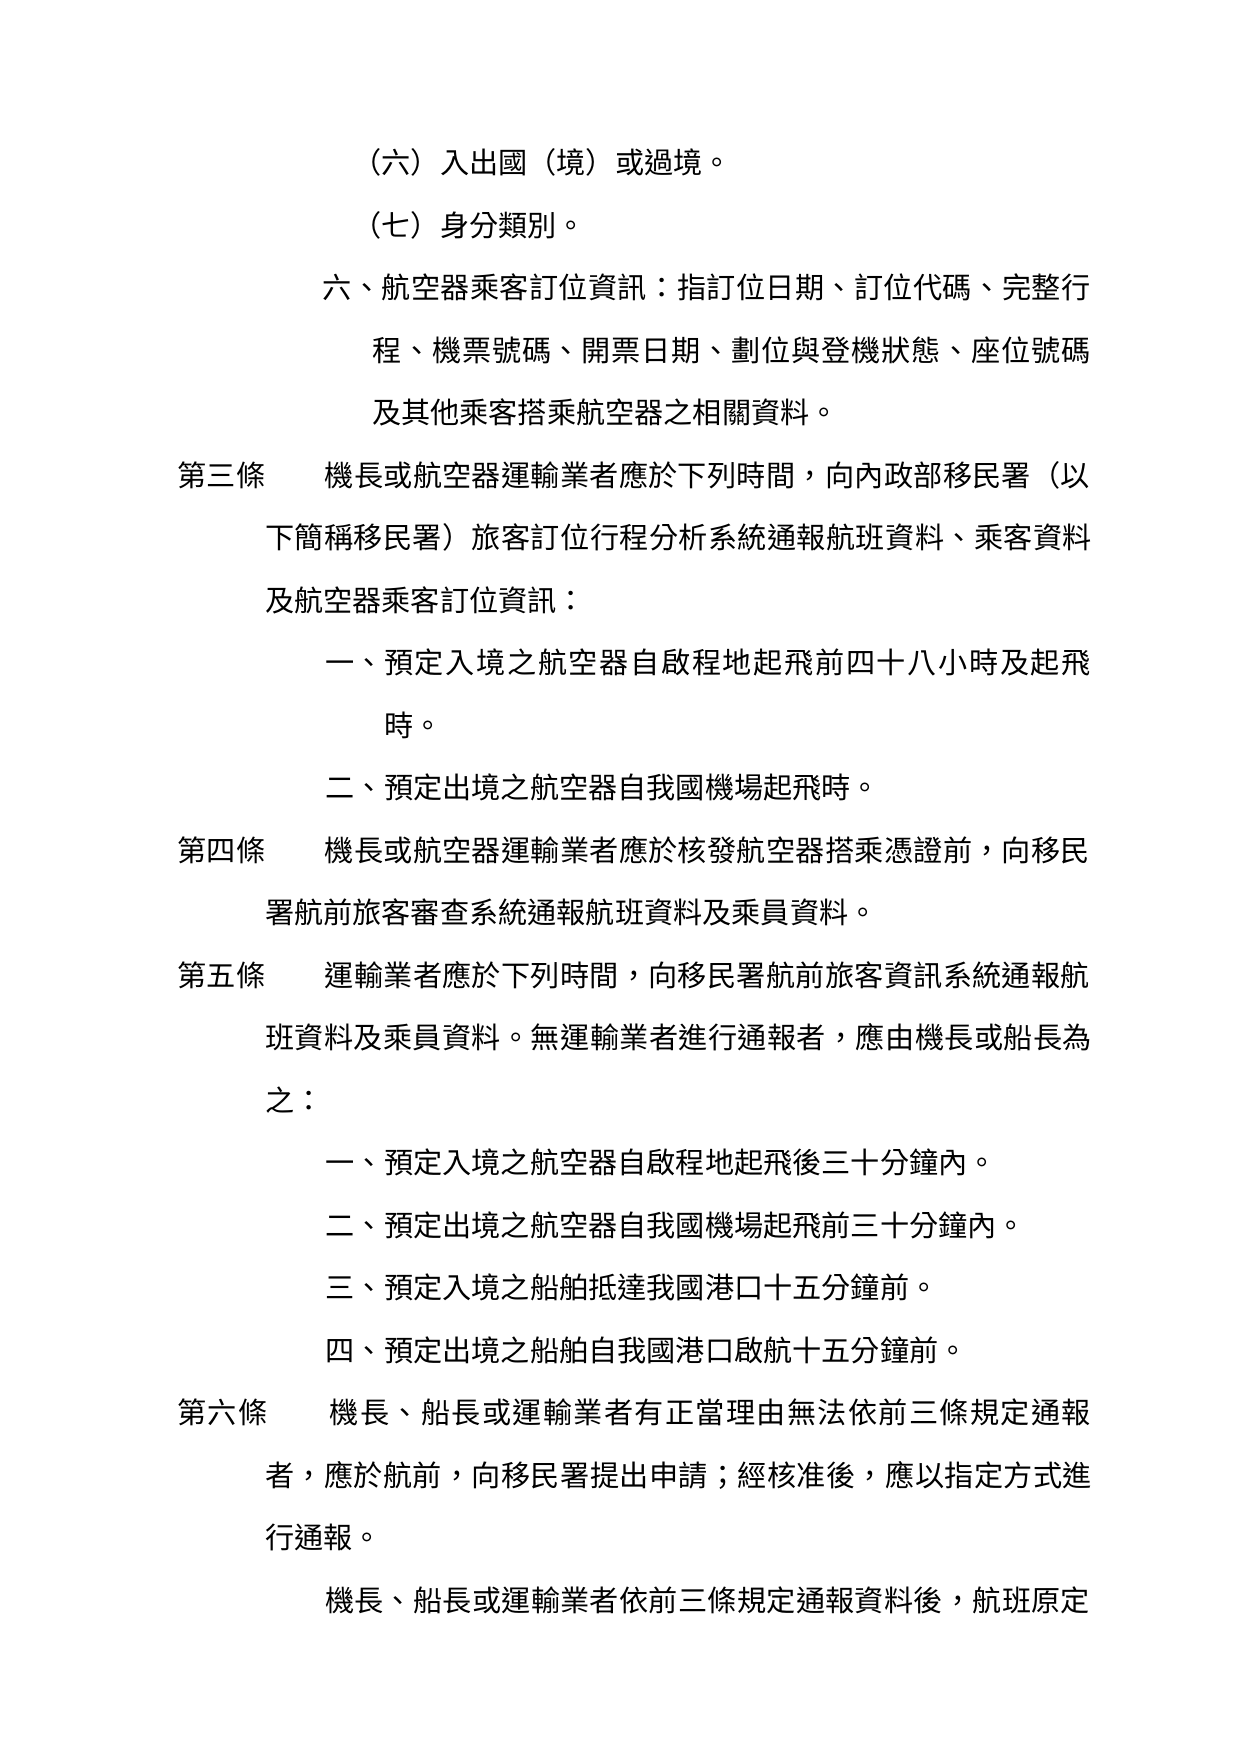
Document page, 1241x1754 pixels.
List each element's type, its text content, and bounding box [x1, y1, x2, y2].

text 第三條 機長或航空器運輸業者應於下列時間，向內政部移民署（以下簡稱移民署）旅客訂位行程分析系統通報航班資料、乘客資料及航空器乘客訂位資訊： [177, 432, 1092, 619]
text （六）入出國（境）或過境。 [352, 119, 1092, 182]
text 第五條 運輸業者應於下列時間，向移民署航前旅客資訊系統通報航班資料及乘員資料。無運輸業者進行通報者，應由機長或船長為之： [177, 932, 1092, 1119]
text 第四條 機長或航空器運輸業者應於核發航空器搭乘憑證前，向移民署航前旅客審查系統通報航班資料及乘員資料。 [177, 807, 1092, 932]
text 三、 預定入境之船舶抵達我國港口十五分鐘前。 [325, 1244, 1092, 1307]
text 第六條 機長、船長或運輸業者有正當理由無法依前三條規定通報者，應於航前，向移民署提出申請；經核准後，應以指定方式進行通報。 [177, 1369, 1092, 1557]
text 一、 預定入境之航空器自啟程地起飛後三十分鐘內。 [325, 1119, 1092, 1182]
text 二、 預定出境之航空器自我國機場起飛前三十分鐘內。 [325, 1182, 1092, 1244]
text 六、航空器乘客訂位資訊：指訂位日期、訂位代碼、完整行程、機票號碼、開票日期、劃位與登機狀態、座位號碼及其他乘客搭乘航空器之相關資料。 [322, 244, 1092, 432]
text 四、 預定出境之船舶自我國港口啟航十五分鐘前。 [325, 1307, 1092, 1369]
text 機長、船長或運輸業者依前三條規定通報資料後，航班原定 [266, 1557, 1092, 1619]
text 一、 預定入境之航空器自啟程地起飛前四十八小時及起飛時。 [325, 619, 1092, 744]
text 二、 預定出境之航空器自我國機場起飛時。 [325, 744, 1092, 807]
text （七）身分類別。 [352, 182, 1092, 244]
